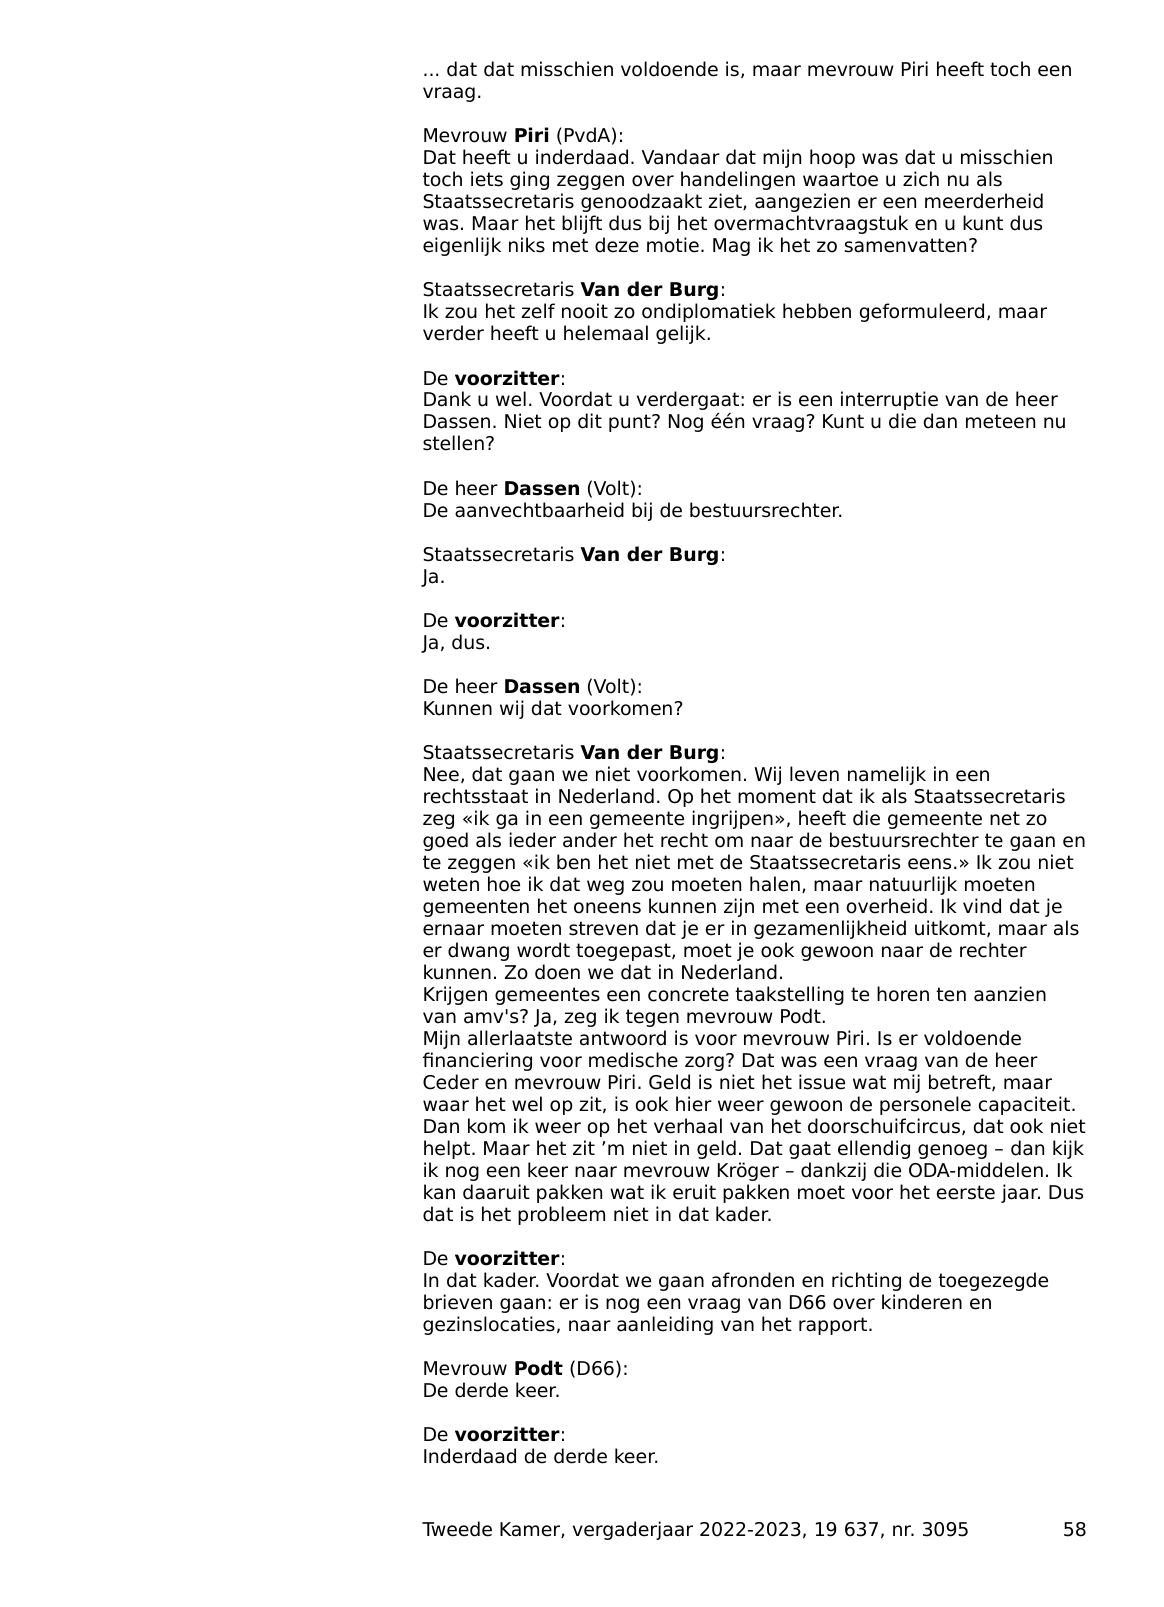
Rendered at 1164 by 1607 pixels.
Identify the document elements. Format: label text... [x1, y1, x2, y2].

text De voorzitter: [422, 1248, 1087, 1270]
text Krijgen gemeentes een concrete taakstelling te horen ten aanzien van amv's? Ja, zeg ik tegen mevrouw Podt. [422, 984, 1087, 1028]
text De heer Dassen (Volt): [422, 676, 1087, 698]
text Kunnen wij dat voorkomen? [422, 698, 1087, 720]
text Ja. [422, 566, 1087, 588]
text ... dat dat misschien voldoende is, maar mevrouw Piri heeft toch een vraag. [422, 59, 1087, 103]
text Mevrouw Podt (D66): [422, 1358, 1087, 1380]
text Nee, dat gaan we niet voorkomen. Wij leven namelijk in een rechtsstaat in Nederland. Op het moment dat ik als Staatssecretaris zeg «ik ga in een gemeente ingrijpen», heeft die gemeente net zo goed als ieder ander het recht om naar de bestuursrechter te gaan en te zeggen «ik ben het niet met de Staatssecretaris eens.» Ik zou niet weten hoe ik dat weg zou moeten halen, maar natuurlijk moeten gemeenten het oneens kunnen zijn met een overheid. Ik vind dat je ernaar moeten streven dat je er in gezamenlijkheid uitkomt, maar als er dwang wordt toegepast, moet je ook gewoon naar de rechter kunnen. Zo doen we dat in Nederland. [422, 764, 1087, 984]
text De voorzitter: [422, 1424, 1087, 1446]
text Mijn allerlaatste antwoord is voor mevrouw Piri. Is er voldoende financiering voor medische zorg? Dat was een vraag van de heer Ceder en mevrouw Piri. Geld is niet het issue wat mij betreft, maar waar het wel op zit, is ook hier weer gewoon de personele capaciteit. Dan kom ik weer op het verhaal van het doorschuifcircus, dat ook niet helpt. Maar het zit ’m niet in geld. Dat gaat ellendig genoeg – dan kijk ik nog een keer naar mevrouw Kröger – dankzij die ODA-middelen. Ik kan daaruit pakken wat ik eruit pakken moet voor het eerste jaar. Dus dat is het probleem niet in dat kader. [422, 1028, 1087, 1226]
text Mevrouw Piri (PvdA): [422, 125, 1087, 147]
text Dat heeft u inderdaad. Vandaar dat mijn hoop was dat u misschien toch iets ging zeggen over handelingen waartoe u zich nu als Staatssecretaris genoodzaakt ziet, aangezien er een meerderheid was. Maar het blijft dus bij het overmachtvraagstuk en u kunt dus eigenlijk niks met deze motie. Mag ik het zo samenvatten? [422, 147, 1087, 257]
text Dank u wel. Voordat u verdergaat: er is een interruptie van de heer Dassen. Niet op dit punt? Nog één vraag? Kunt u die dan meteen nu stellen? [422, 389, 1087, 455]
text Staatssecretaris Van der Burg: [422, 544, 1087, 566]
text De heer Dassen (Volt): [422, 477, 1087, 499]
text De aanvechtbaarheid bij de bestuursrechter. [422, 499, 1087, 521]
text Staatssecretaris Van der Burg: [422, 742, 1087, 764]
text Staatssecretaris Van der Burg: [422, 279, 1087, 301]
text In dat kader. Voordat we gaan afronden en richting de toegezegde brieven gaan: er is nog een vraag van D66 over kinderen en gezinslocaties, naar aanleiding van het rapport. [422, 1270, 1087, 1336]
text De voorzitter: [422, 610, 1087, 632]
text De voorzitter: [422, 367, 1087, 389]
text Ja, dus. [422, 632, 1087, 654]
text De derde keer. [422, 1380, 1087, 1402]
text Inderdaad de derde keer. [422, 1446, 1087, 1468]
text Ik zou het zelf nooit zo ondiplomatiek hebben geformuleerd, maar verder heeft u helemaal gelijk. [422, 301, 1087, 345]
